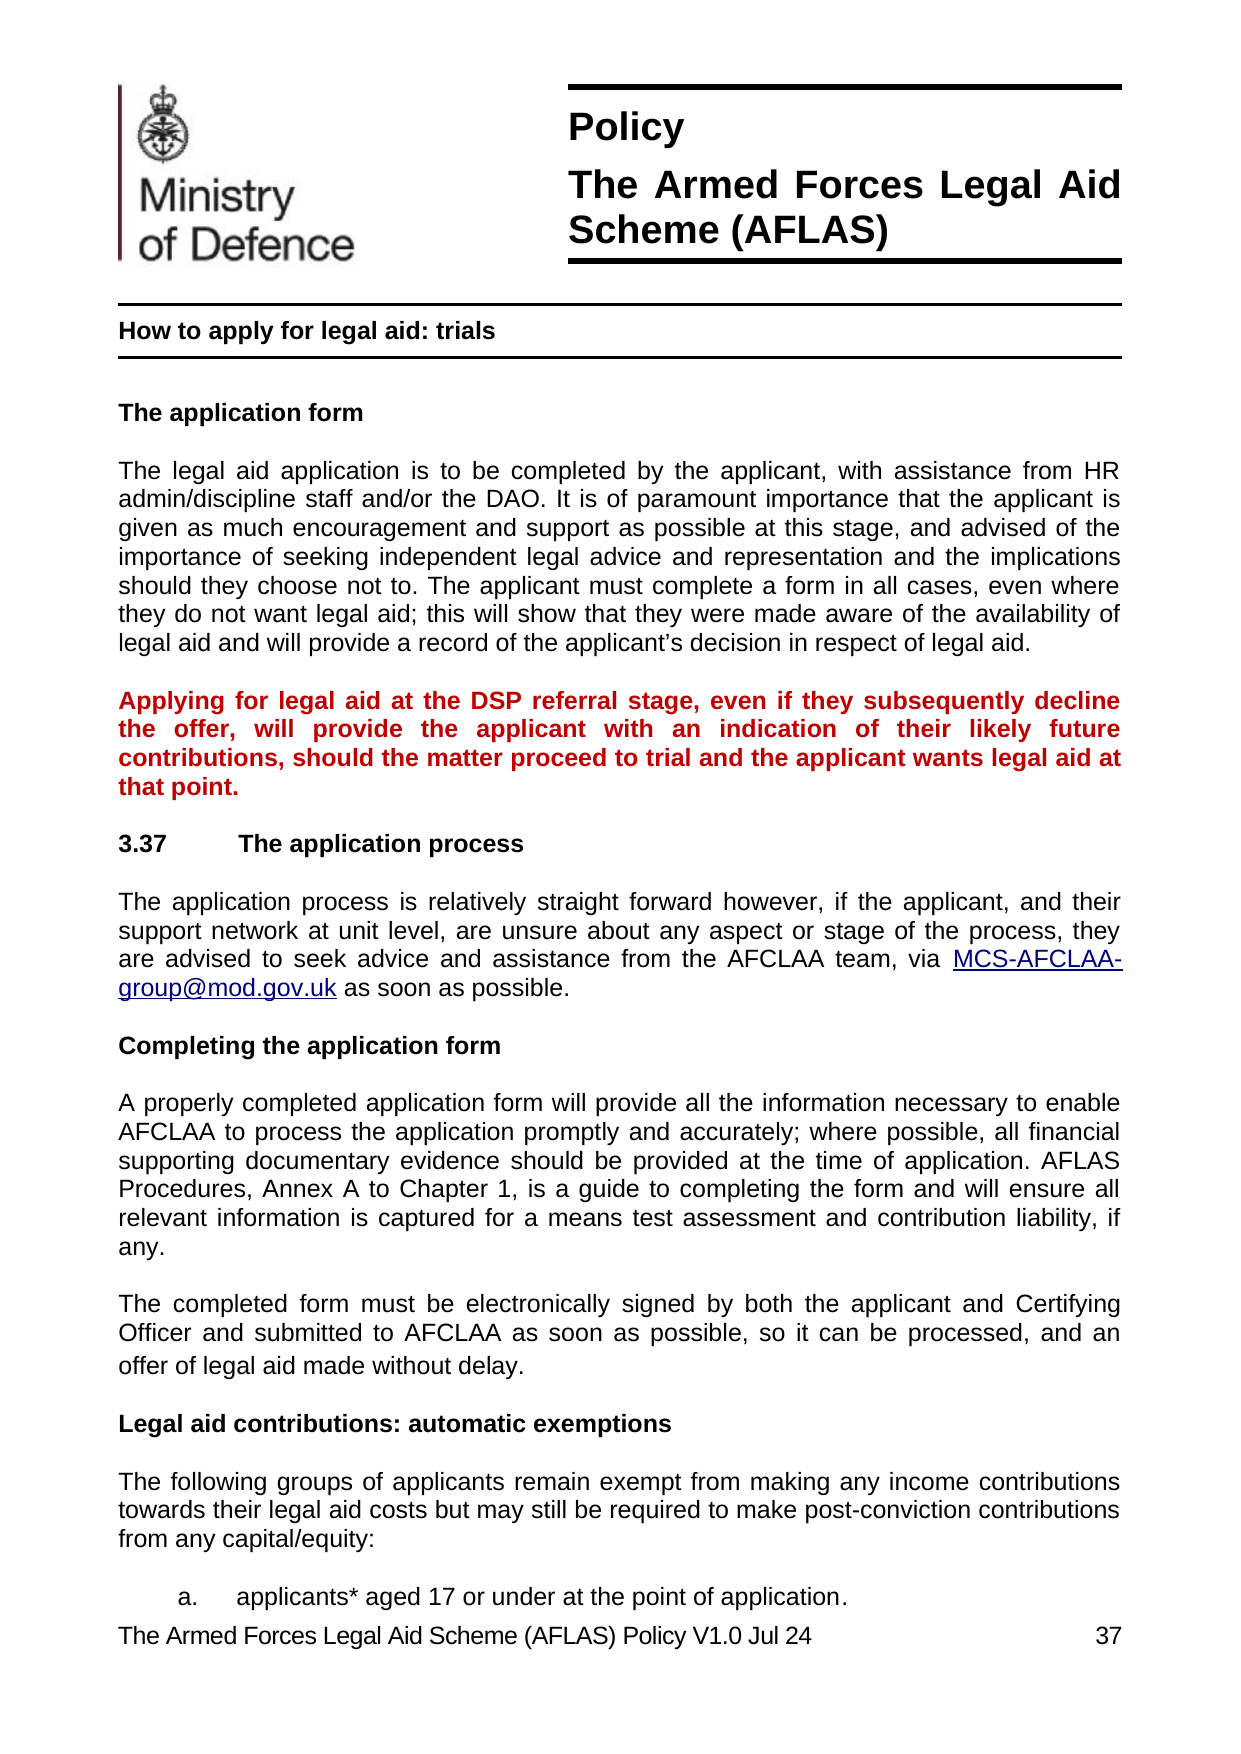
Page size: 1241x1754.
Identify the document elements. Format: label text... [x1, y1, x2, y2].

text The legal aid application is to be completed by the applicant, with assistance from HR admin/discipline staff and/or the DAO. It is of paramount importance that the applicant is given as much encouragement and support as possible at this stage, and advised of the importance of seeking independent legal advice and representation and the implications should they choose not to. The applicant must complete a form in all cases, even where they do not want legal aid; this will show that they were made aware of the availability of legal aid and will provide a record of the applicant’s decision in respect of legal aid. [118, 456, 1122, 657]
list applicants* aged 17 or under at the point of application. [177, 1582, 1122, 1610]
subtitle Legal aid contributions: automatic exemptions [118, 1409, 1122, 1438]
text The completed form must be electronically signed by both the applicant and Certifying Officer and submitted to AFCLAA as soon as possible, so it can be processed, and an offer of legal aid made without delay. [118, 1289, 1122, 1380]
text The following groups of applicants remain exempt from making any income contributions towards their legal aid costs but may still be required to make post-conviction contributions from any capital/equity: [118, 1467, 1122, 1553]
text Applying for legal aid at the DSP referral stage, even if they subsequently decline the offer, will provide the applicant with an indication of their likely future contributions, should the matter proceed to trial and the applicant wants legal aid at that point. [118, 686, 1122, 801]
text A properly completed application form will provide all the information necessary to enable AFCLAA to process the application promptly and accurately; where possible, all financial supporting documentary evidence should be provided at the time of application. AFLAS Procedures, Annex A to Chapter 1, is a guide to completing the form and will ensure all relevant information is captured for a means test assessment and contribution liability, if any. [118, 1088, 1122, 1261]
subtitle The application form [118, 398, 1122, 427]
text The application process is relatively straight forward however, if the applicant, and their support network at unit level, are unsure about any aspect or stage of the process, they are advised to seek advice and assistance from the AFCLAA team, via MCS-AFCLAA-group@mod.gov.uk as soon as possible. [118, 887, 1122, 1002]
subtitle Completing the application form [118, 1031, 1122, 1059]
subtitle The application process [118, 829, 1122, 858]
subtitle How to apply for legal aid: trials [118, 306, 1122, 356]
